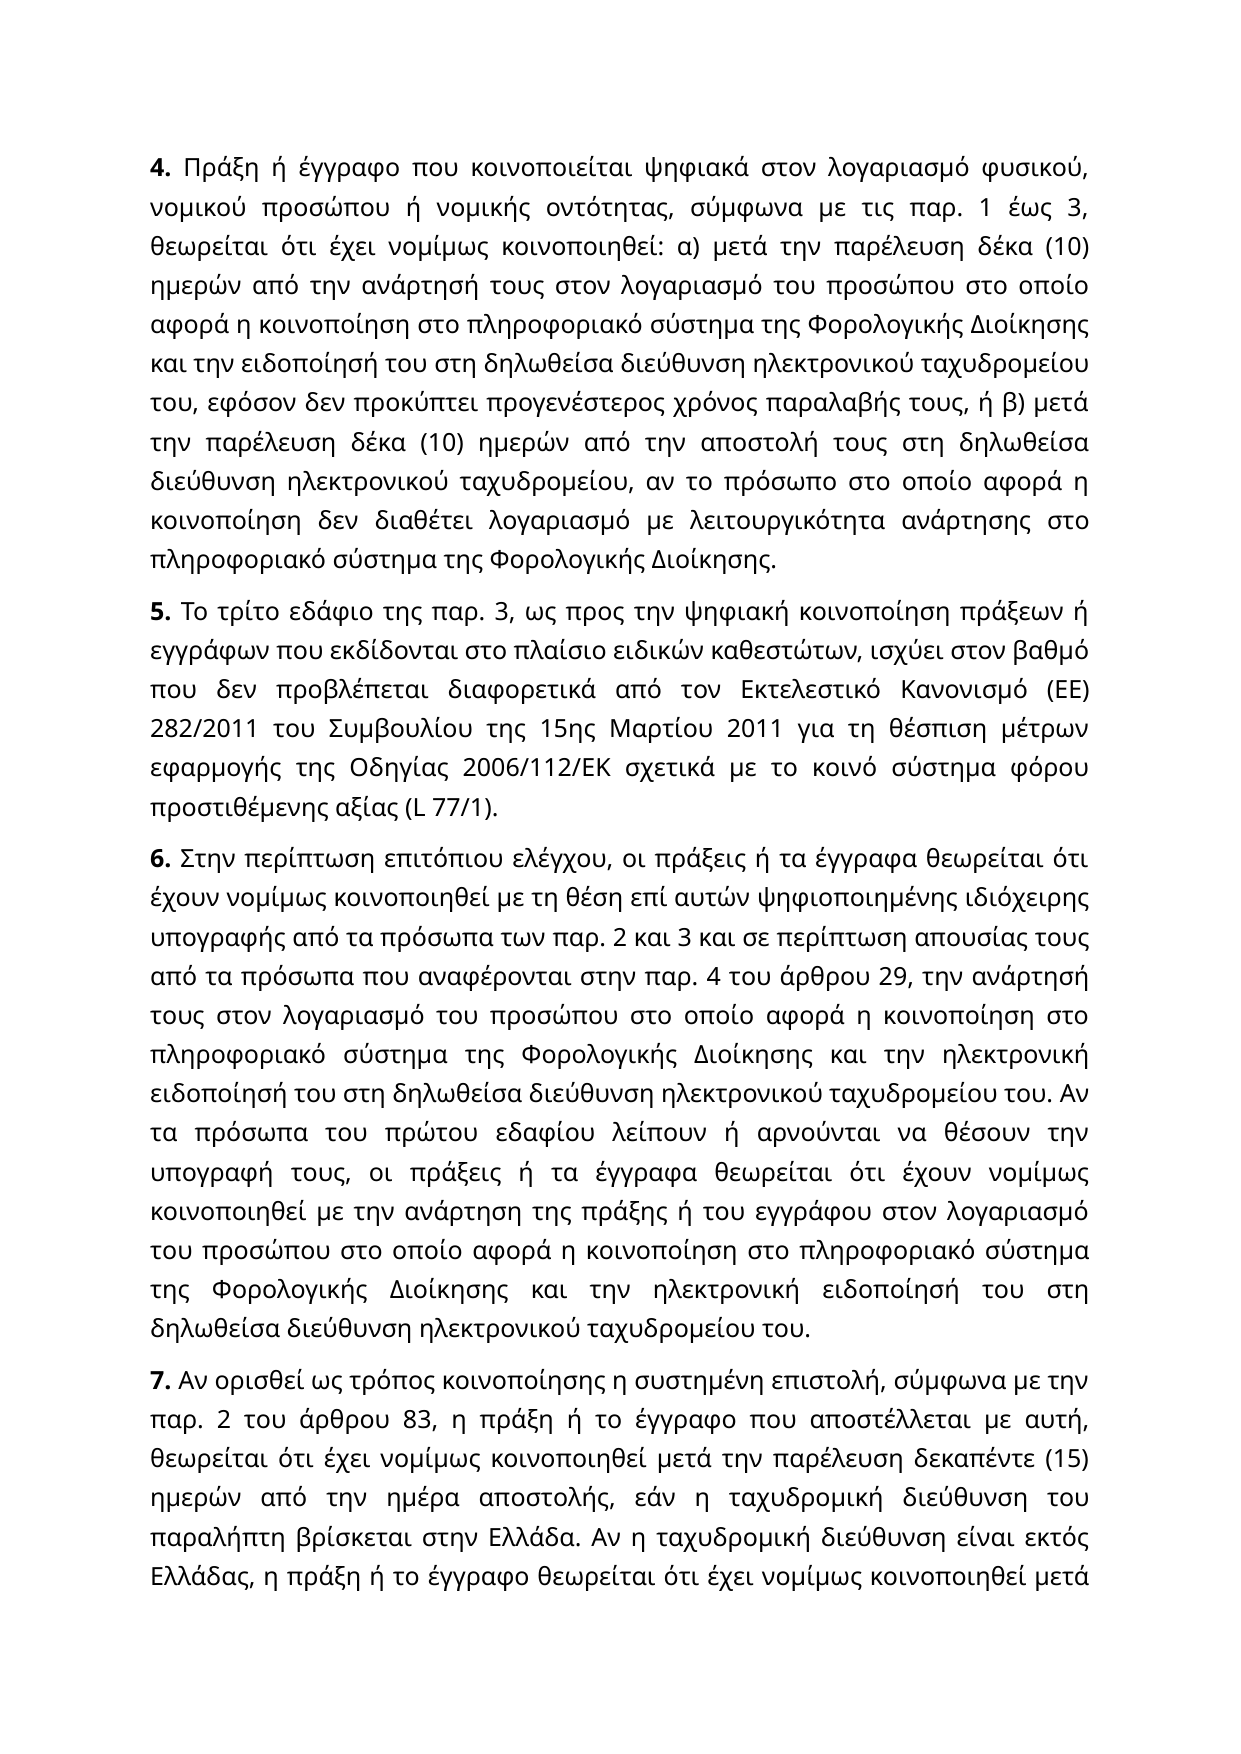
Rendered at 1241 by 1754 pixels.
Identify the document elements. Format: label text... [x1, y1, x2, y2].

text 6. Στην περίπτωση επιτόπιου ελέγχου, οι πράξεις ή τα έγγραφα θεωρείται ότι έχουν νομίμως κοινοποιηθεί με τη θέση επί αυτών ψηφιοποιημένης ιδιόχειρης υπογραφής από τα πρόσωπα των παρ. 2 και 3 και σε περίπτωση απουσίας τους από τα πρόσωπα που αναφέρονται στην παρ. 4 του άρθρου 29, την ανάρτησή τους στον λογαριασμό του προσώπου στο οποίο αφορά η κοινοποίηση στο πληροφοριακό σύστημα της Φορολογικής Διοίκησης και την ηλεκτρονική ειδοποίησή του στη δηλωθείσα διεύθυνση ηλεκτρονικού ταχυδρομείου του. Αν τα πρόσωπα του πρώτου εδαφίου λείπουν ή αρνούνται να θέσουν την υπογραφή τους, οι πράξεις ή τα έγγραφα θεωρείται ότι έχουν νομίμως κοινοποιηθεί με την ανάρτηση της πράξης ή του εγγράφου στον λογαριασμό του προσώπου στο οποίο αφορά η κοινοποίηση στο πληροφοριακό σύστημα της Φορολογικής Διοίκησης και την ηλεκτρονική ειδοποίησή του στη δηλωθείσα διεύθυνση ηλεκτρονικού ταχυδρομείου του. [150, 841, 1090, 1345]
text 5. Το τρίτο εδάφιο της παρ. 3, ως προς την ψηφιακή κοινοποίηση πράξεων ή εγγράφων που εκδίδονται στο πλαίσιο ειδικών καθεστώτων, ισχύει στον βαθμό που δεν προβλέπεται διαφορετικά από τον Εκτελεστικό Κανονισμό (ΕΕ) 282/2011 του Συμβουλίου της 15ης Μαρτίου 2011 για τη θέσπιση μέτρων εφαρμογής της Οδηγίας 2006/112/ΕΚ σχετικά με το κοινό σύστημα φόρου προστιθέμενης αξίας (L 77/1). [150, 593, 1090, 823]
text 7. Αν ορισθεί ως τρόπος κοινοποίησης η συστημένη επιστολή, σύμφωνα με την παρ. 2 του άρθρου 83, η πράξη ή το έγγραφο που αποστέλλεται με αυτή, θεωρείται ότι έχει νομίμως κοινοποιηθεί μετά την παρέλευση δεκαπέντε (15) ημερών από την ημέρα αποστολής, εάν η ταχυδρομική διεύθυνση του παραλήπτη βρίσκεται στην Ελλάδα. Αν η ταχυδρομική διεύθυνση είναι εκτός Ελλάδας, η πράξη ή το έγγραφο θεωρείται ότι έχει νομίμως κοινοποιηθεί μετά [150, 1362, 1090, 1592]
text 4. Πράξη ή έγγραφο που κοινοποιείται ψηφιακά στον λογαριασμό φυσικού, νομικού προσώπου ή νομικής οντότητας, σύμφωνα με τις παρ. 1 έως 3, θεωρείται ότι έχει νομίμως κοινοποιηθεί: α) μετά την παρέλευση δέκα (10) ημερών από την ανάρτησή τους στον λογαριασμό του προσώπου στο οποίο αφορά η κοινοποίηση στο πληροφοριακό σύστημα της Φορολογικής Διοίκησης και την ειδοποίησή του στη δηλωθείσα διεύθυνση ηλεκτρονικού ταχυδρομείου του, εφόσον δεν προκύπτει προγενέστερος χρόνος παραλαβής τους, ή β) μετά την παρέλευση δέκα (10) ημερών από την αποστολή τους στη δηλωθείσα διεύθυνση ηλεκτρονικού ταχυδρομείου, αν το πρόσωπο στο οποίο αφορά η κοινοποίηση δεν διαθέτει λογαριασμό με λειτουργικότητα ανάρτησης στο πληροφοριακό σύστημα της Φορολογικής Διοίκησης. [150, 150, 1090, 576]
